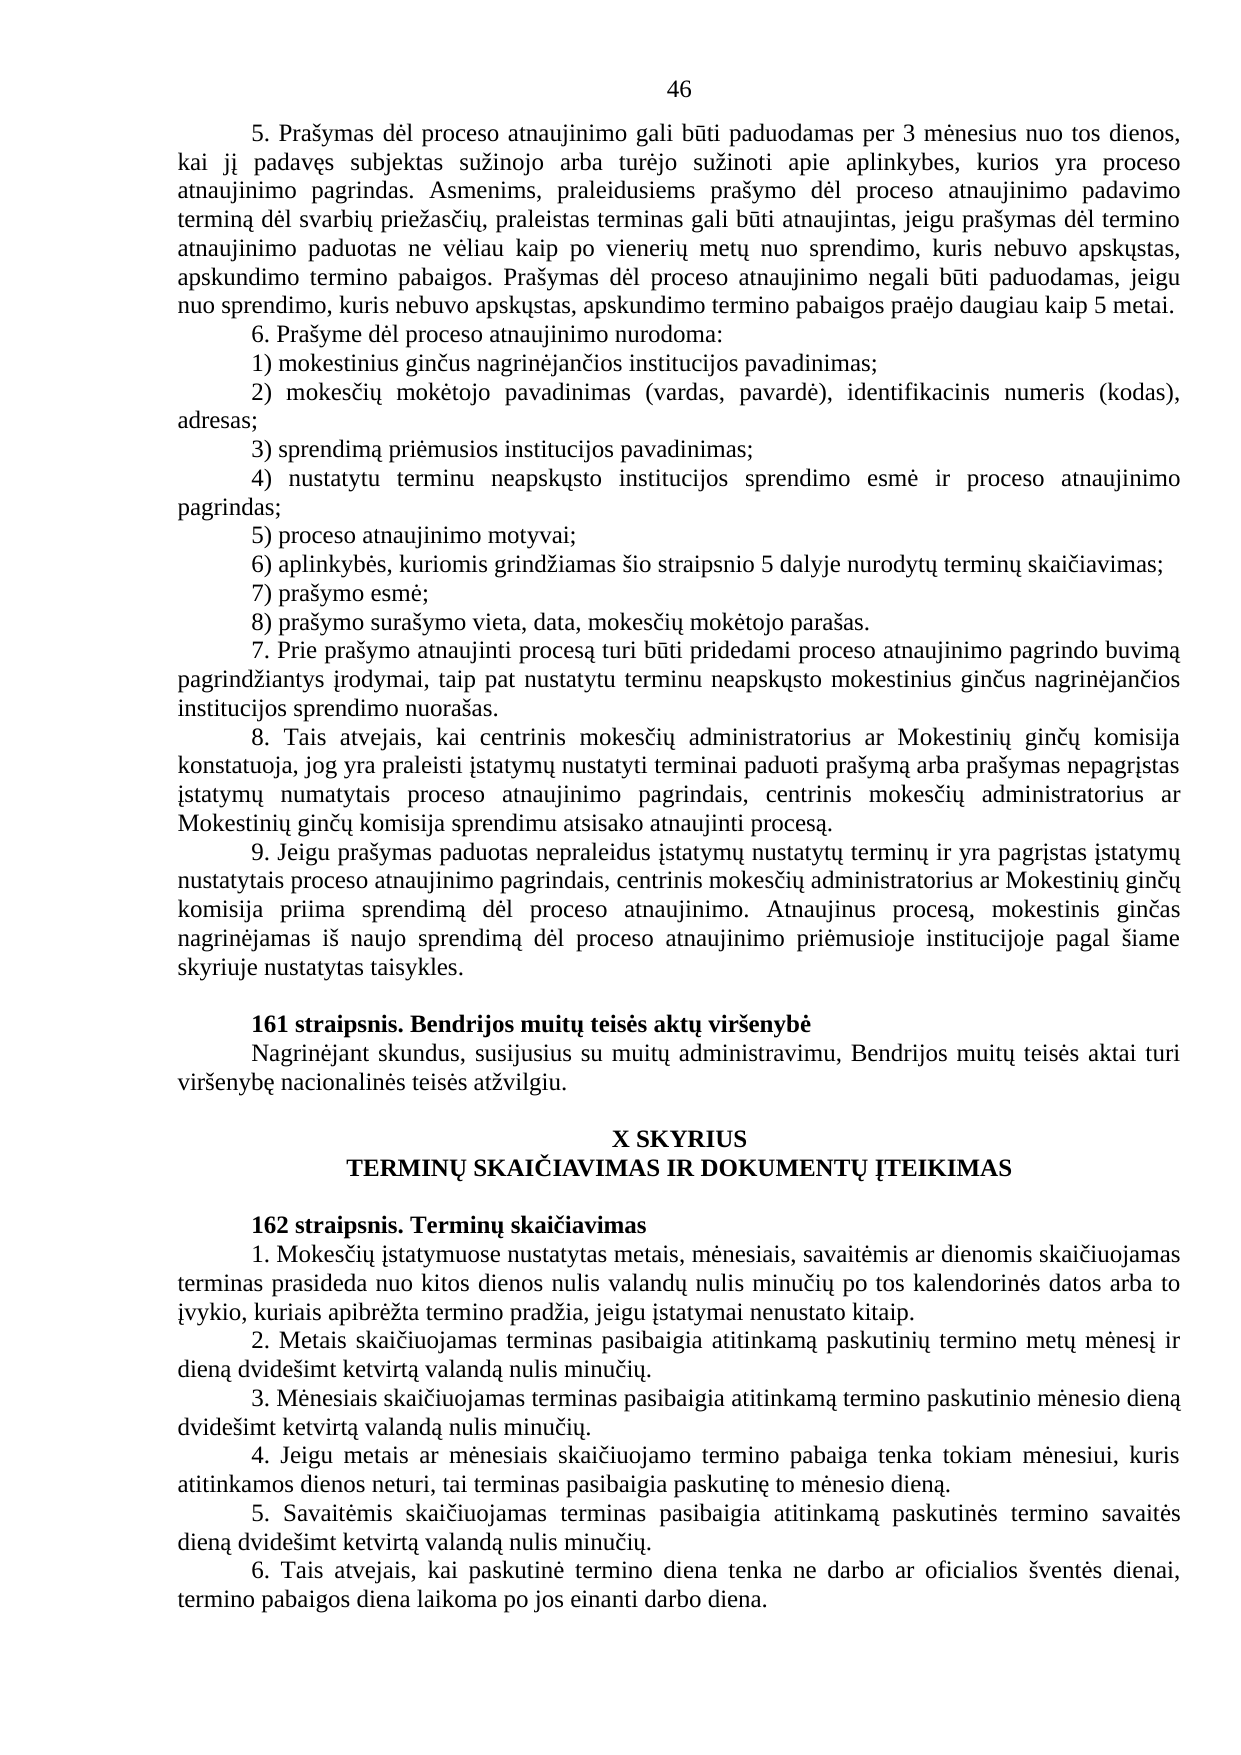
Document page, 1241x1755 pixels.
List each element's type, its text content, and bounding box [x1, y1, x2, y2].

text 4. Jeigu metais ar mėnesiais skaičiuojamo termino pabaiga tenka tokiam mėnesiui, kuris atitinkamos dienos neturi, tai terminas pasibaigia paskutinę to mėnesio dieną. [177, 1441, 1181, 1498]
text 7. Prie prašymo atnaujinti procesą turi būti pridedami proceso atnaujinimo pagrindo buvimą pagrindžiantys įrodymai, taip pat nustatytu terminu neapskųsto mokestinius ginčus nagrinėjančios institucijos sprendimo nuorašas. [177, 636, 1181, 722]
text 3) sprendimą priėmusios institucijos pavadinimas; [177, 434, 1181, 463]
text 2. Metais skaičiuojamas terminas pasibaigia atitinkamą paskutinių termino metų mėnesį ir dieną dvidešimt ketvirtą valandą nulis minučių. [177, 1326, 1181, 1383]
text 6. Tais atvejais, kai paskutinė termino diena tenka ne darbo ar oficialios šventės dienai, termino pabaigos diena laikoma po jos einanti darbo diena. [177, 1556, 1181, 1613]
text X SKYRIUS [177, 1124, 1181, 1153]
text 9. Jeigu prašymas paduotas nepraleidus įstatymų nustatytų terminų ir yra pagrįstas įstatymų nustatytais proceso atnaujinimo pagrindais, centrinis mokesčių administratorius ar Mokestinių ginčų komisija priima sprendimą dėl proceso atnaujinimo. Atnaujinus procesą, mokestinis ginčas nagrinėjamas iš naujo sprendimą dėl proceso atnaujinimo priėmusioje institucijoje pagal šiame skyriuje nustatytas taisykles. [177, 837, 1181, 981]
text 1. Mokesčių įstatymuose nustatytas metais, mėnesiais, savaitėmis ar dienomis skaičiuojamas terminas prasideda nuo kitos dienos nulis valandų nulis minučių po tos kalendorinės datos arba to įvykio, kuriais apibrėžta termino pradžia, jeigu įstatymai nenustato kitaip. [177, 1239, 1181, 1326]
text 8) prašymo surašymo vieta, data, mokesčių mokėtojo parašas. [177, 607, 1181, 636]
text 6) aplinkybės, kuriomis grindžiamas šio straipsnio 5 dalyje nurodytų terminų skaičiavimas; [177, 549, 1181, 578]
text 1) mokestinius ginčus nagrinėjančios institucijos pavadinimas; [177, 348, 1181, 377]
text 162 straipsnis. Terminų skaičiavimas [177, 1211, 1181, 1239]
text 161 straipsnis. Bendrijos muitų teisės aktų viršenybė [177, 1009, 1181, 1038]
text 2) mokesčių mokėtojo pavadinimas (vardas, pavardė), identifikacinis numeris (kodas), adresas; [177, 377, 1181, 434]
text 5) proceso atnaujinimo motyvai; [177, 521, 1181, 549]
text Nagrinėjant skundus, susijusius su muitų administravimu, Bendrijos muitų teisės aktai turi viršenybę nacionalinės teisės atžvilgiu. [177, 1038, 1181, 1096]
text TERMINŲ SKAIČIAVIMAS IR DOKUMENTŲ ĮTEIKIMAS [177, 1153, 1181, 1182]
text 3. Mėnesiais skaičiuojamas terminas pasibaigia atitinkamą termino paskutinio mėnesio dieną dvidešimt ketvirtą valandą nulis minučių. [177, 1383, 1181, 1441]
text 5. Prašymas dėl proceso atnaujinimo gali būti paduodamas per 3 mėnesius nuo tos dienos, kai jį padavęs subjektas sužinojo arba turėjo sužinoti apie aplinkybes, kurios yra proceso atnaujinimo pagrindas. Asmenims, praleidusiems prašymo dėl proceso atnaujinimo padavimo terminą dėl svarbių priežasčių, praleistas terminas gali būti atnaujintas, jeigu prašymas dėl termino atnaujinimo paduotas ne vėliau kaip po vienerių metų nuo sprendimo, kuris nebuvo apskųstas, apskundimo termino pabaigos. Prašymas dėl proceso atnaujinimo negali būti paduodamas, jeigu nuo sprendimo, kuris nebuvo apskųstas, apskundimo termino pabaigos praėjo daugiau kaip 5 metai. [177, 118, 1181, 319]
text 7) prašymo esmė; [177, 578, 1181, 607]
text 8. Tais atvejais, kai centrinis mokesčių administratorius ar Mokestinių ginčų komisija konstatuoja, jog yra praleisti įstatymų nustatyti terminai paduoti prašymą arba prašymas nepagrįstas įstatymų numatytais proceso atnaujinimo pagrindais, centrinis mokesčių administratorius ar Mokestinių ginčų komisija sprendimu atsisako atnaujinti procesą. [177, 722, 1181, 837]
text 6. Prašyme dėl proceso atnaujinimo nurodoma: [177, 319, 1181, 348]
text 5. Savaitėmis skaičiuojamas terminas pasibaigia atitinkamą paskutinės termino savaitės dieną dvidešimt ketvirtą valandą nulis minučių. [177, 1498, 1181, 1556]
text 4) nustatytu terminu neapskųsto institucijos sprendimo esmė ir proceso atnaujinimo pagrindas; [177, 463, 1181, 521]
